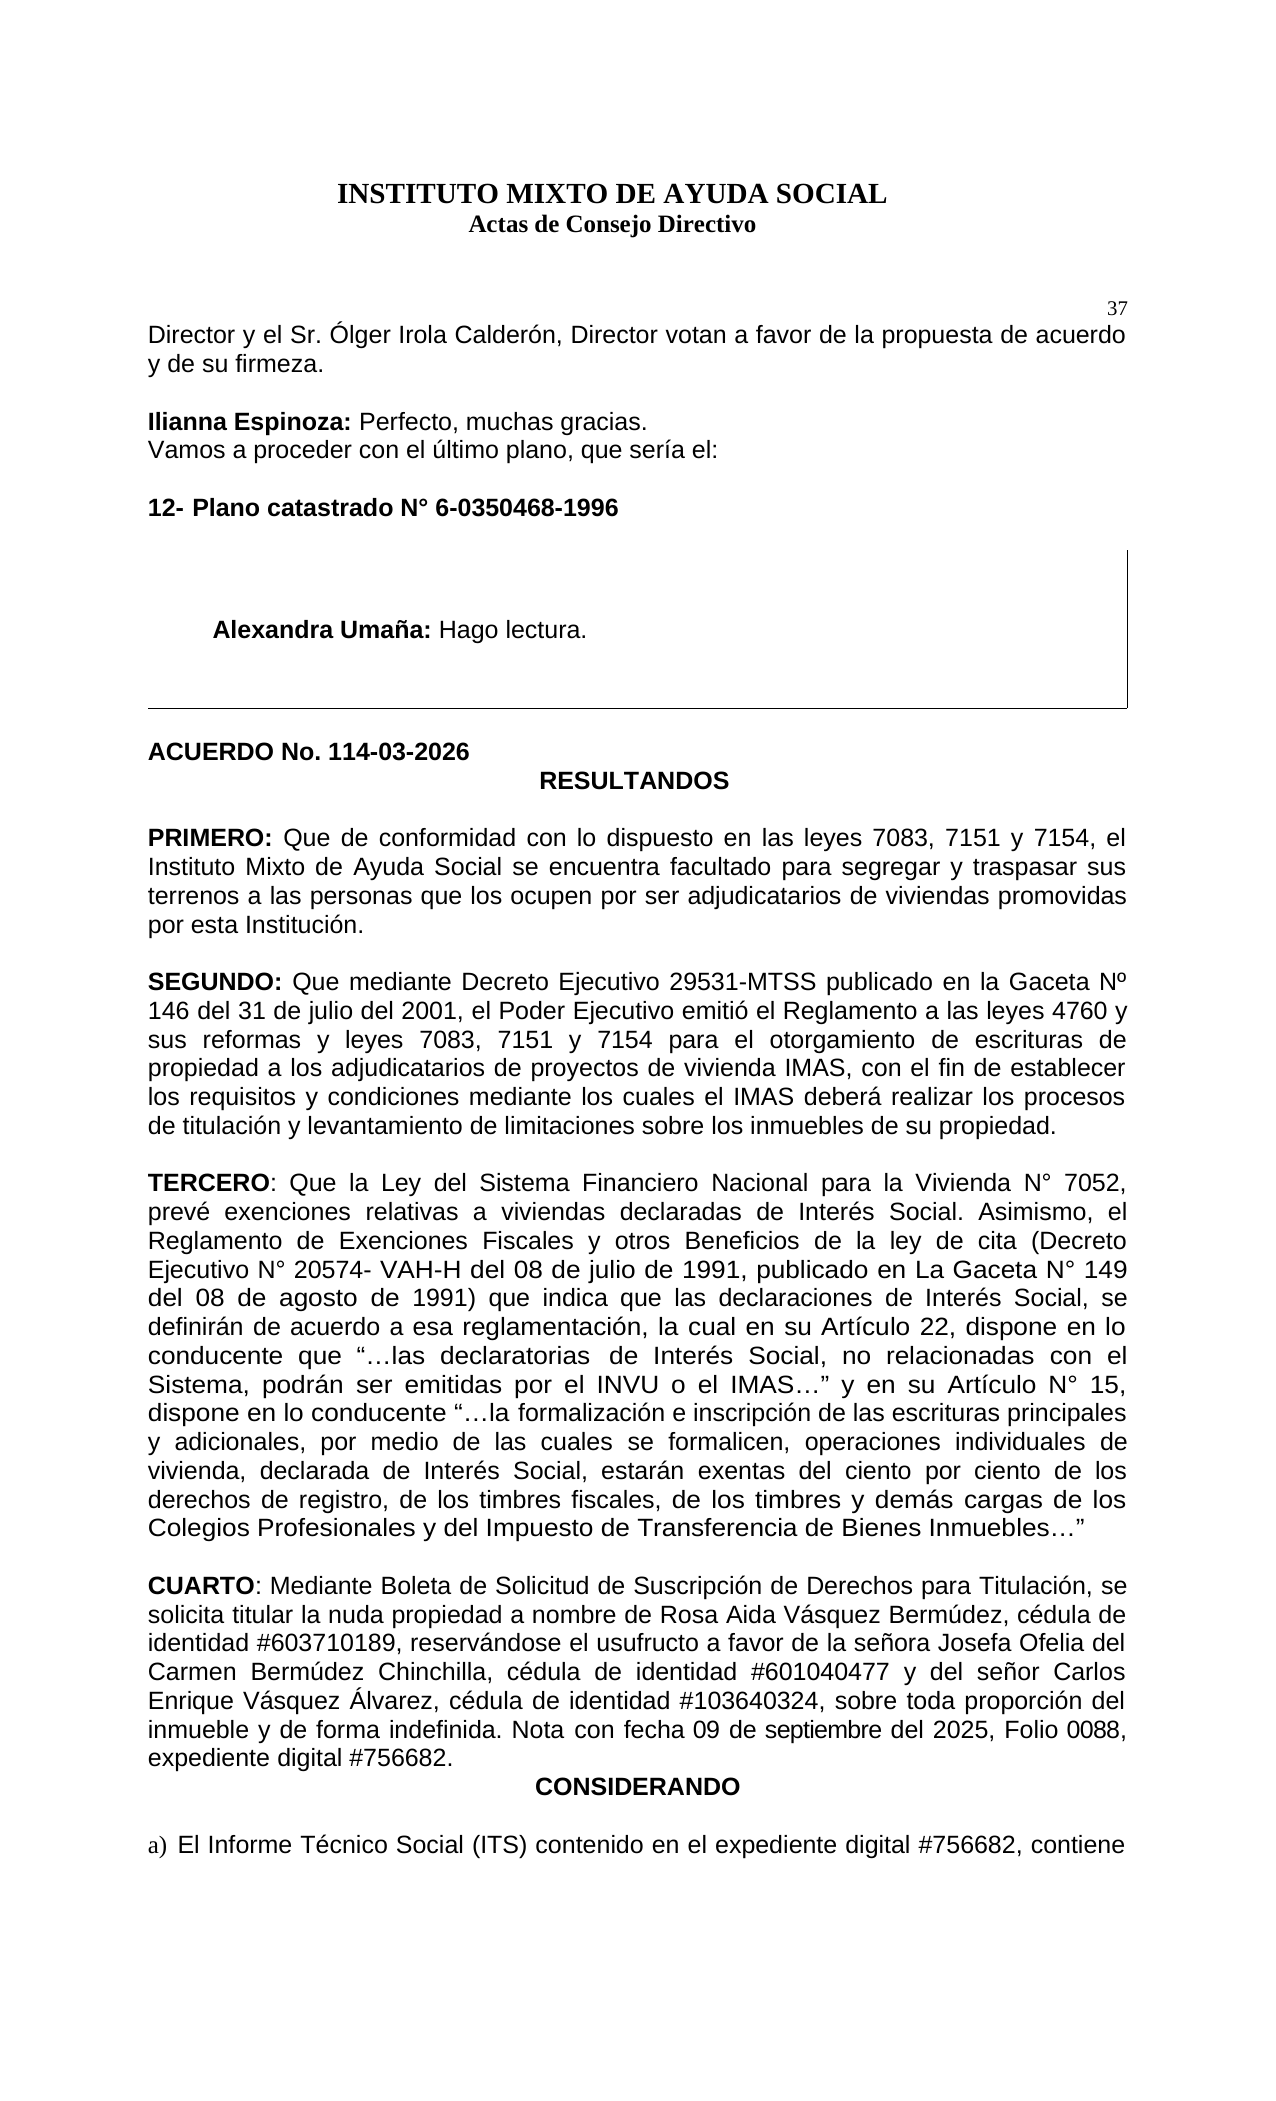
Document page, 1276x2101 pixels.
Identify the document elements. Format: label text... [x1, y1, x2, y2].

text SEGUNDO: Que mediante Decreto Ejecutivo 29531-MTSS publicado en la Gaceta Nº 146 del 31 de julio del 2001, el Poder Ejecutivo emitió el Reglamento a las leyes 4760 y sus reformas y leyes 7083, 7151 y 7154 para el otorgamiento de escrituras de propiedad a los adjudicatarios de proyectos de vivienda IMAS, con el fin de establecer los requisitos y condiciones mediante los cuales el IMAS deberá realizar los procesos de titulación y levantamiento de limitaciones sobre los inmuebles de su propiedad. [148, 967, 1127, 1139]
text RESULTANDOS [148, 766, 1127, 794]
text Alexandra Umaña: Hago lectura. [148, 550, 1127, 708]
list CONSIDERANDO [148, 1772, 1127, 1801]
text PRIMERO: Que de conformidad con lo dispuesto en las leyes 7083, 7151 y 7154, el Instituto Mixto de Ayuda Social se encuentra facultado para segregar y traspasar sus terrenos a las personas que los ocupen por ser adjudicatarios de viviendas promovidas por esta Institución. [148, 823, 1127, 938]
list El Informe Técnico Social (ITS) contenido en el expediente digital #756682, contiene [148, 1829, 1127, 1858]
text Vamos a proceder con el último plano, que sería el: [148, 435, 1127, 464]
text CUARTO: Mediante Boleta de Solicitud de Suscripción de Derechos para Titulación, se solicita titular la nuda propiedad a nombre de Rosa Aida Vásquez Bermúdez, cédula de identidad #603710189, reservándose el usufructo a favor de la señora Josefa Ofelia del Carmen Bermúdez Chinchilla, cédula de identidad #601040477 y del señor Carlos Enrique Vásquez Álvarez, cédula de identidad #103640324, sobre toda proporción del inmueble y de forma indefinida. Nota con fecha 09 de septiembre del 2025, Folio 0088, expediente digital #756682. [148, 1571, 1127, 1772]
text Ilianna Espinoza: Perfecto, muchas gracias. [148, 407, 1127, 435]
text TERCERO: Que la Ley del Sistema Financiero Nacional para la Vivienda N° 7052, prevé exenciones relativas a viviendas declaradas de Interés Social. Asimismo, el Reglamento de Exenciones Fiscales y otros Beneficios de la ley de cita (Decreto Ejecutivo N° 20574- VAH-H del 08 de julio de 1991, publicado en La Gaceta N° 149 del 08 de agosto de 1991) que indica que las declaraciones de Interés Social, se definirán de acuerdo a esa reglamentación, la cual en su Artículo 22, dispone en lo conducente que “…las declaratorias de Interés Social, no relacionadas con el Sistema, podrán ser emitidas por el INVU o el IMAS…” y en su Artículo N° 15, dispone en lo conducente “…la formalización e inscripción de las escrituras principales y adicionales, por medio de las cuales se formalicen, operaciones individuales de vivienda, declarada de Interés Social, estarán exentas del ciento por ciento de los derechos de registro, de los timbres fiscales, de los timbres y demás cargas de los Colegios Profesionales y del Impuesto de Transferencia de Bienes Inmuebles…” [148, 1168, 1127, 1542]
text Director y el Sr. Ólger Irola Calderón, Director votan a favor de la propuesta de acuerdo y de su firmeza. [148, 320, 1127, 378]
text 12- Plano catastrado N° 6-0350468-1996 [148, 493, 1127, 522]
text ACUERDO No. 114-03-2026 [148, 737, 1127, 766]
